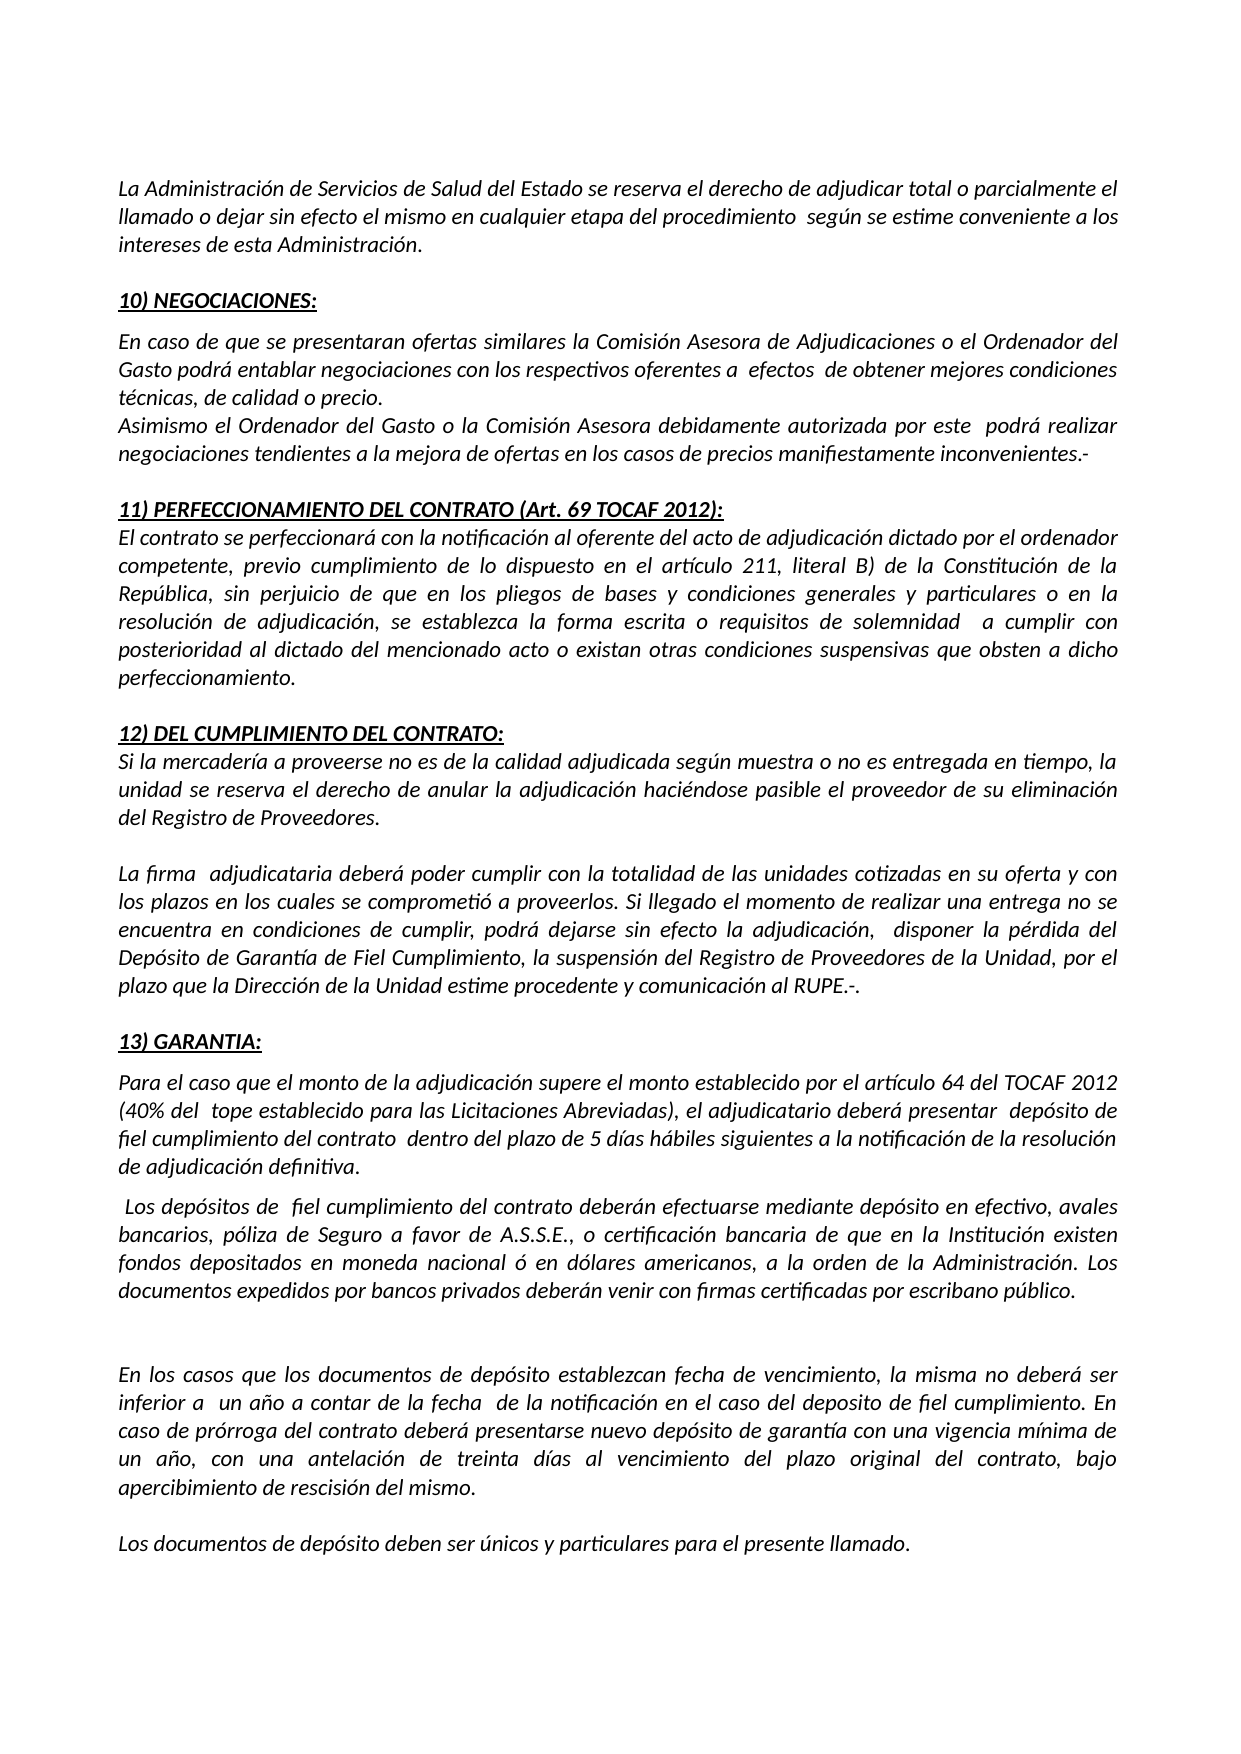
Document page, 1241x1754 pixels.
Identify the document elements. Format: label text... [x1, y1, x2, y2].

text En los casos que los documentos de depósito establezcan fecha de vencimiento, la misma no deberá ser inferior a un año a contar de la fecha de la notificación en el caso del deposito de fiel cumplimiento. En caso de prórroga del contrato deberá presentarse nuevo depósito de garantía con una vigencia mínima de un año, con una antelación de treinta días al vencimiento del plazo original del contrato, bajo apercibimiento de rescisión del mismo. [118, 1361, 1122, 1501]
text 10) NEGOCIACIONES: [118, 286, 1122, 314]
text Los documentos de depósito deben ser únicos y particulares para el presente llamado. [118, 1529, 1122, 1557]
text Los depósitos de fiel cumplimiento del contrato deberán efectuarse mediante depósito en efectivo, avales bancarios, póliza de Seguro a favor de A.S.S.E., o certificación bancaria de que en la Institución existen fondos depositados en moneda nacional ó en dólares americanos, a la orden de la Administración. Los documentos expedidos por bancos privados deberán venir con firmas certificadas por escribano público. [118, 1192, 1122, 1304]
text En caso de que se presentaran ofertas similares la Comisión Asesora de Adjudicaciones o el Ordenador del Gasto podrá entablar negociaciones con los respectivos oferentes a efectos de obtener mejores condiciones técnicas, de calidad o precio. [118, 327, 1122, 411]
text Si la mercadería a proveerse no es de la calidad adjudicada según muestra o no es entregada en tiempo, la unidad se reserva el derecho de anular la adjudicación haciéndose pasible el proveedor de su eliminación del Registro de Proveedores. [118, 747, 1122, 831]
text El contrato se perfeccionará con la notificación al oferente del acto de adjudicación dictado por el ordenador competente, previo cumplimiento de lo dispuesto en el artículo 211, literal B) de la Constitución de la República, sin perjuicio de que en los pliegos de bases y condiciones generales y particulares o en la resolución de adjudicación, se establezca la forma escrita o requisitos de solemnidad a cumplir con posterioridad al dictado del mencionado acto o existan otras condiciones suspensivas que obsten a dicho perfeccionamiento. [118, 523, 1122, 691]
text 12) DEL CUMPLIMIENTO DEL CONTRATO: [118, 719, 1122, 747]
text La Administración de Servicios de Salud del Estado se reserva el derecho de adjudicar total o parcialmente el llamado o dejar sin efecto el mismo en cualquier etapa del procedimiento según se estime conveniente a los intereses de esta Administración. [118, 174, 1122, 258]
text Asimismo el Ordenador del Gasto o la Comisión Asesora debidamente autorizada por este podrá realizar negociaciones tendientes a la mejora de ofertas en los casos de precios manifiestamente inconvenientes.- [118, 411, 1122, 467]
text Para el caso que el monto de la adjudicación supere el monto establecido por el artículo 64 del TOCAF 2012 (40% del tope establecido para las Licitaciones Abreviadas), el adjudicatario deberá presentar depósito de fiel cumplimiento del contrato dentro del plazo de 5 días hábiles siguientes a la notificación de la resolución de adjudicación definitiva. [118, 1068, 1122, 1180]
text La firma adjudicataria deberá poder cumplir con la totalidad de las unidades cotizadas en su oferta y con los plazos en los cuales se comprometió a proveerlos. Si llegado el momento de realizar una entrega no se encuentra en condiciones de cumplir, podrá dejarse sin efecto la adjudicación, disponer la pérdida del Depósito de Garantía de Fiel Cumplimiento, la suspensión del Registro de Proveedores de la Unidad, por el plazo que la Dirección de la Unidad estime procedente y comunicación al RUPE.-. [118, 859, 1122, 999]
text 11) PERFECCIONAMIENTO DEL CONTRATO (Art. 69 TOCAF 2012): [118, 495, 1122, 523]
text 13) GARANTIA: [118, 1027, 1122, 1055]
